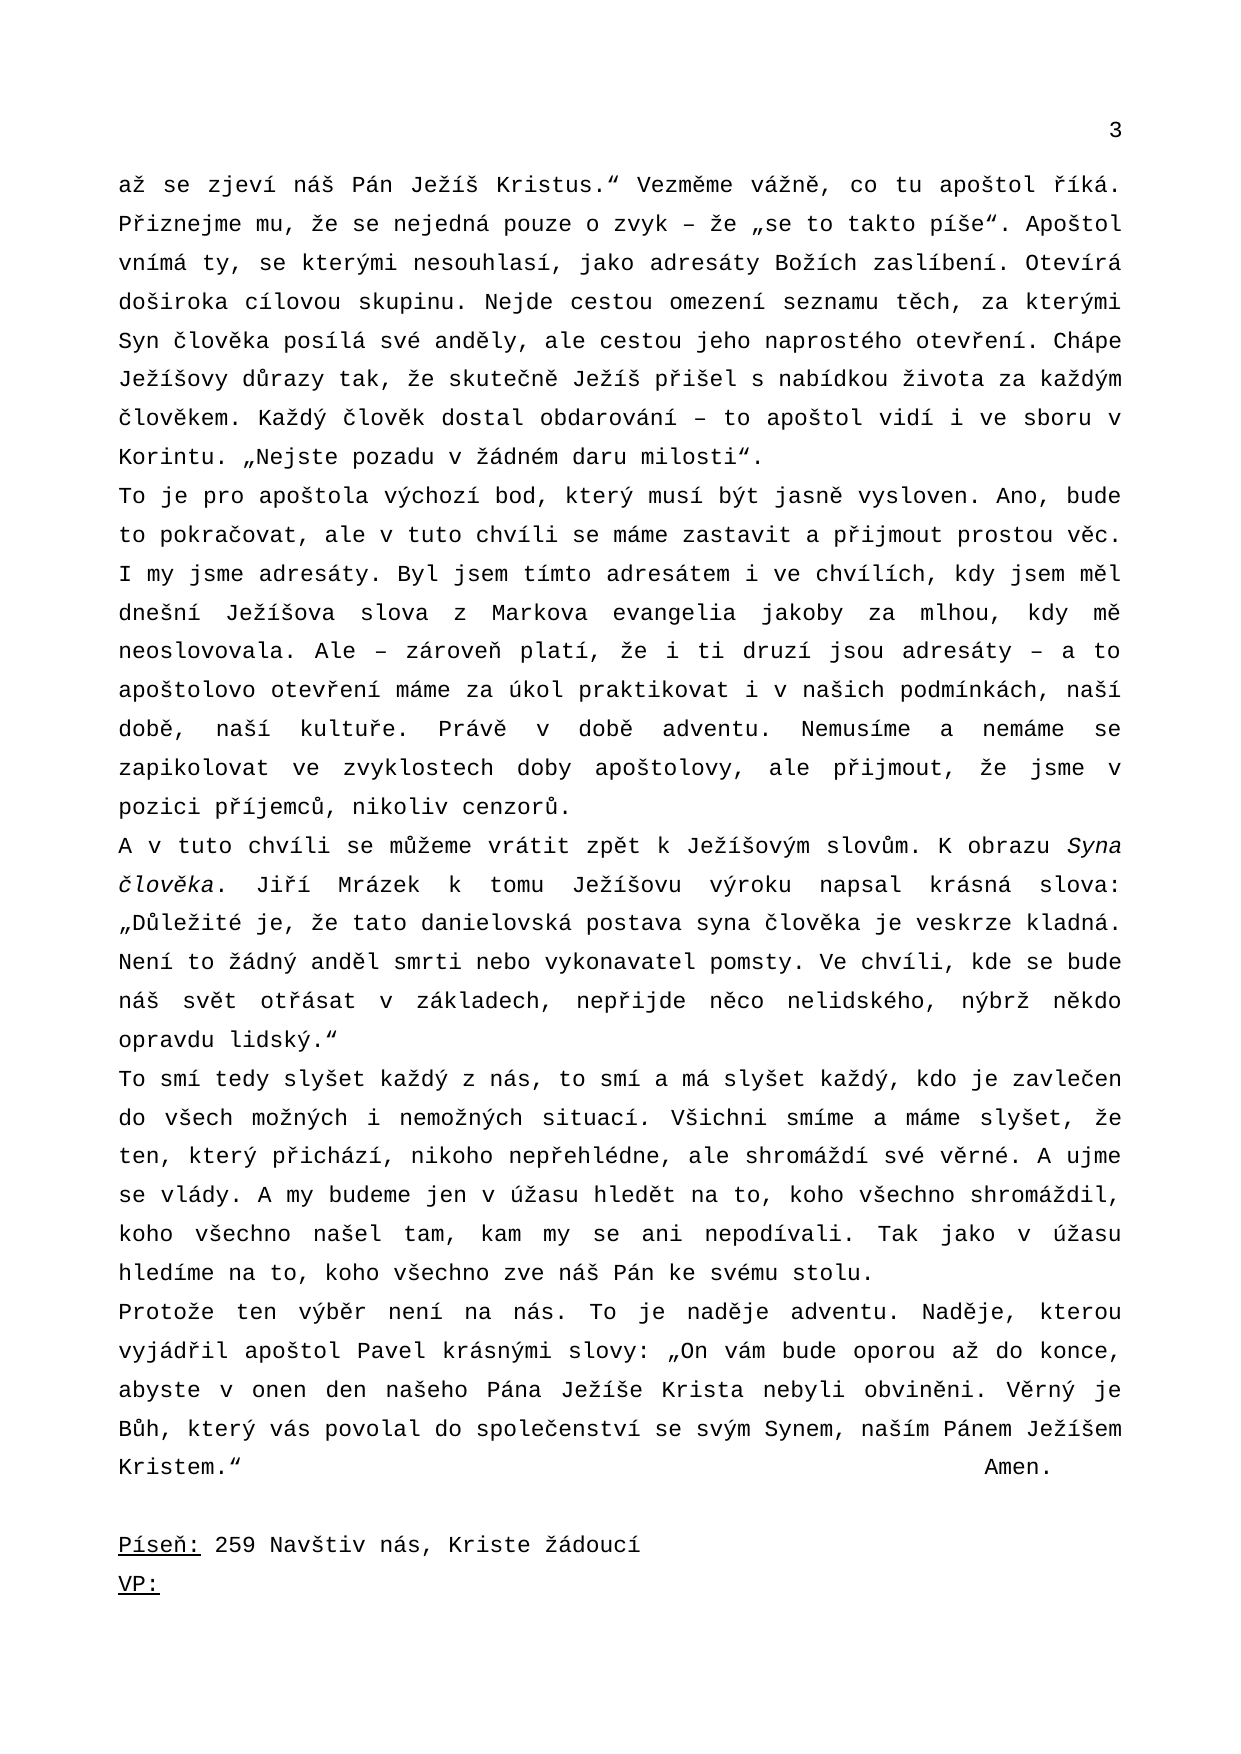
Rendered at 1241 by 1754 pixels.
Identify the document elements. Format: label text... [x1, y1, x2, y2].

text až se zjeví náš Pán Ježíš Kristus.“ Vezměme vážně, co tu apoštol říká. Přiznejme mu, že se nejedná pouze o zvyk – že „se to takto píše“. Apoštol vnímá ty, se kterými nesouhlasí, jako adresáty Božích zaslíbení. Otevírá doširoka cílovou skupinu. Nejde cestou omezení seznamu těch, za kterými Syn člověka posílá své anděly, ale cestou jeho naprostého otevření. Chápe Ježíšovy důrazy tak, že skutečně Ježíš přišel s nabídkou života za každým člověkem. Každý člověk dostal obdarování – to apoštol vidí i ve sboru v Korintu. „Nejste pozadu v žádném daru milosti“. [118, 173, 1122, 471]
text Píseň: 259 Navštiv nás, Kriste žádoucí [118, 1533, 1122, 1559]
text To je pro apoštola výchozí bod, který musí být jasně vysloven. Ano, bude to pokračovat, ale v tuto chvíli se máme zastavit a přijmout prostou věc. I my jsme adresáty. Byl jsem tímto adresátem i ve chvílích, kdy jsem měl dnešní Ježíšova slova z Markova evangelia jakoby za mlhou, kdy mě neoslovovala. Ale – zároveň platí, že i ti druzí jsou adresáty – a to apoštolovo otevření máme za úkol praktikovat i v našich podmínkách, naší době, naší kultuře. Právě v době adventu. Nemusíme a nemáme se zapikolovat ve zvyklostech doby apoštolovy, ale přijmout, že jsme v pozici příjemců, nikoliv cenzorů. [118, 484, 1122, 821]
text A v tuto chvíli se můžeme vrátit zpět k Ježíšovým slovům. K obrazu Syna člověka. Jiří Mrázek k tomu Ježíšovu výroku napsal krásná slova: „Důležité je, že tato danielovská postava syna člověka je veskrze kladná. Není to žádný anděl smrti nebo vykonavatel pomsty. Ve chvíli, kde se bude náš svět otřásat v základech, nepřijde něco nelidského, nýbrž někdo opravdu lidský.“ [118, 834, 1122, 1054]
text To smí tedy slyšet každý z nás, to smí a má slyšet každý, kdo je zavlečen do všech možných i nemožných situací. Všichni smíme a máme slyšet, že ten, který přichází, nikoho nepřehlédne, ale shromáždí své věrné. A ujme se vlády. A my budeme jen v úžasu hledět na to, koho všechno shromáždil, koho všechno našel tam, kam my se ani nepodívali. Tak jako v úžasu hledíme na to, koho všechno zve náš Pán ke svému stolu. [118, 1067, 1122, 1287]
text Protože ten výběr není na nás. To je naděje adventu. Naděje, kterou vyjádřil apoštol Pavel krásnými slovy: „On vám bude oporou až do konce, abyste v onen den našeho Pána Ježíše Krista nebyli obviněni. Věrný je Bůh, který vás povolal do společenství se svým Synem, naším Pánem Ježíšem Kristem.“ Amen. [118, 1300, 1122, 1482]
text VP: [118, 1572, 1122, 1598]
